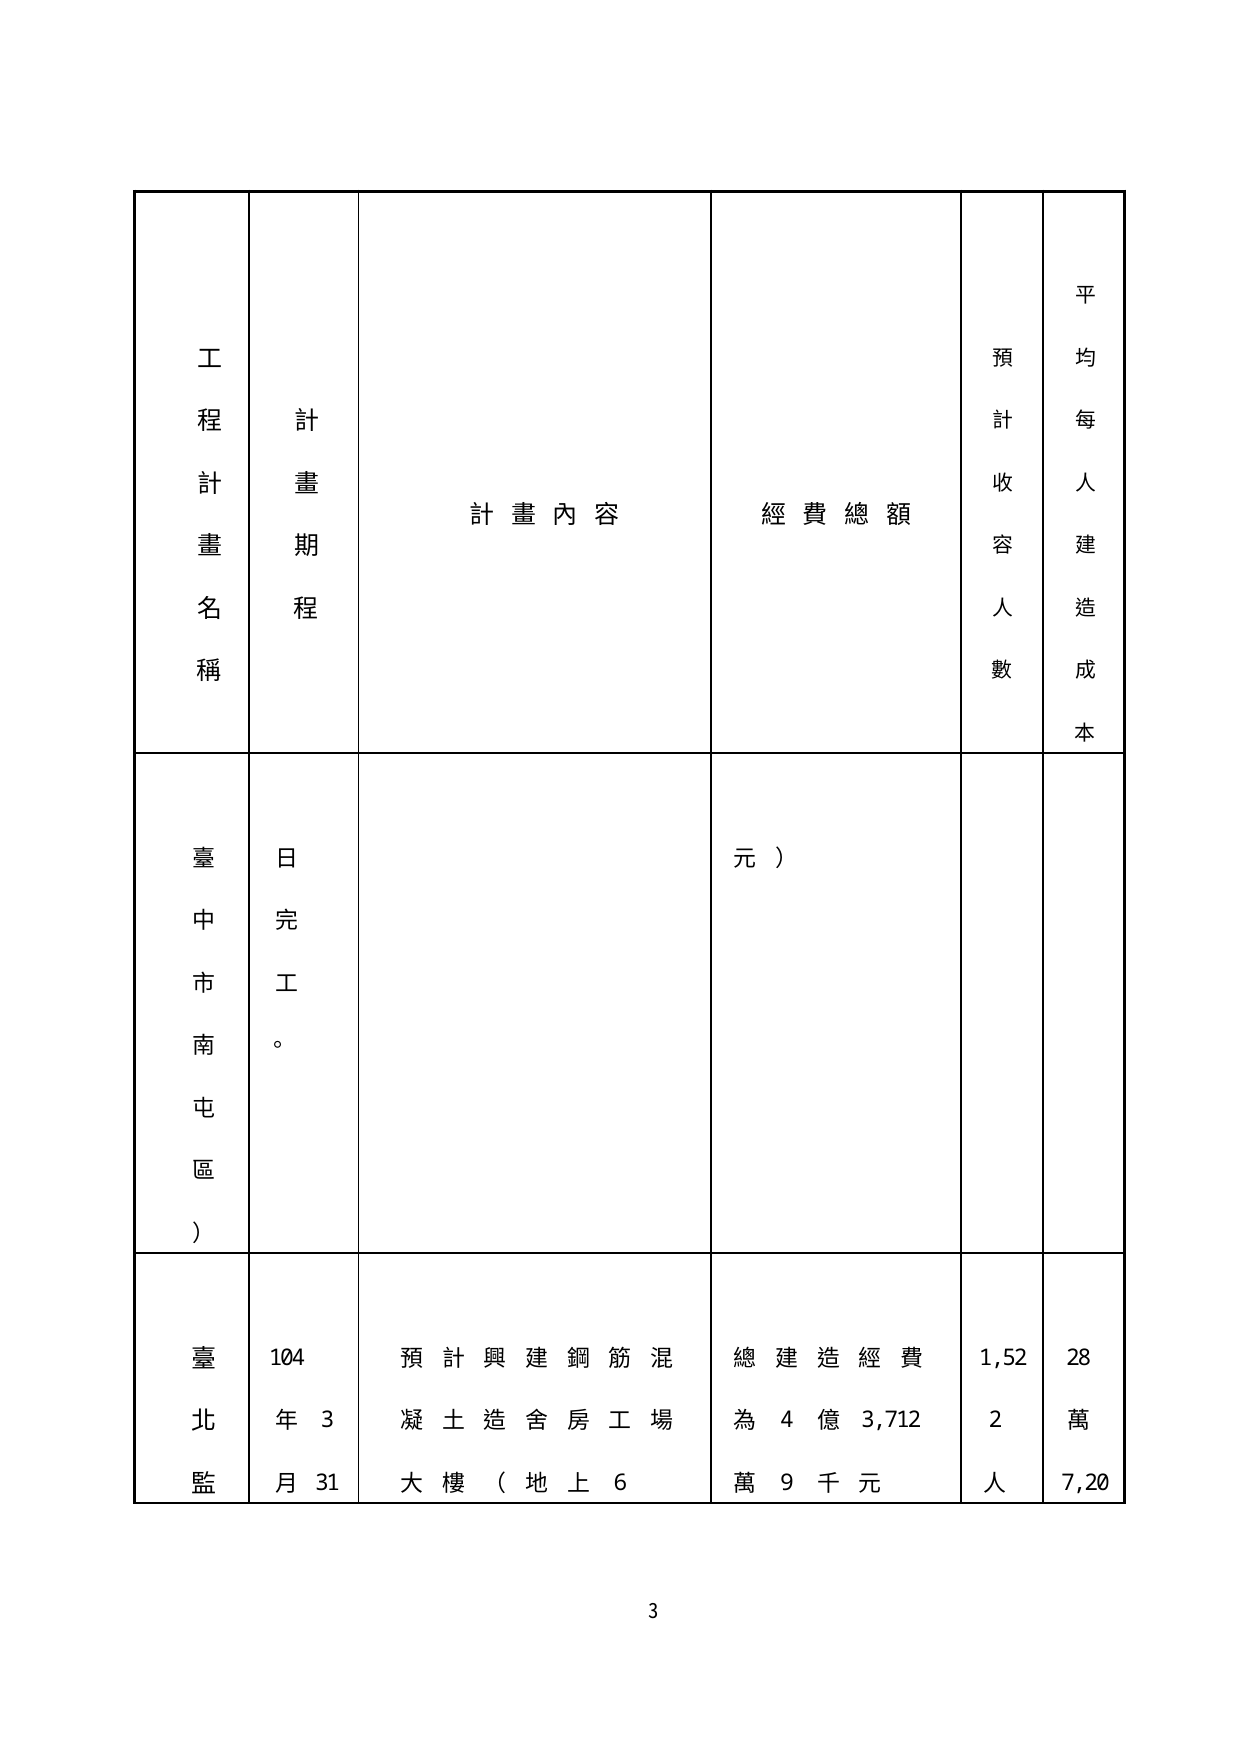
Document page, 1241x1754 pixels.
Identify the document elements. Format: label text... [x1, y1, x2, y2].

table_header 計畫期程 [250, 193, 358, 752]
table_cell [962, 754, 1042, 1252]
table_cell [1044, 754, 1123, 1252]
table_cell 預計興建鋼筋混凝土造舍房工場大樓（地上6 [359, 1254, 710, 1502]
table_cell 總建造經費為4億3,712萬9千元 [712, 1254, 960, 1502]
table_header 工程計畫名稱 [136, 193, 248, 752]
table_cell 臺中市南屯區） [136, 754, 248, 1252]
table_cell 元） [712, 754, 960, 1252]
table_header 經費總額 [712, 193, 960, 752]
table_header 預計收容人數 [962, 193, 1042, 752]
table_header 計畫內容 [359, 193, 710, 752]
table_header 平均每人建造成本 [1044, 193, 1123, 752]
table_cell [359, 754, 710, 1252]
table_cell 104年3月31 [250, 1254, 358, 1502]
table_cell 日完工。 [250, 754, 358, 1252]
table_cell 1,522人 [962, 1254, 1042, 1502]
table_cell 臺北監 [136, 1254, 248, 1502]
table_cell 28萬7,20 [1044, 1254, 1123, 1502]
